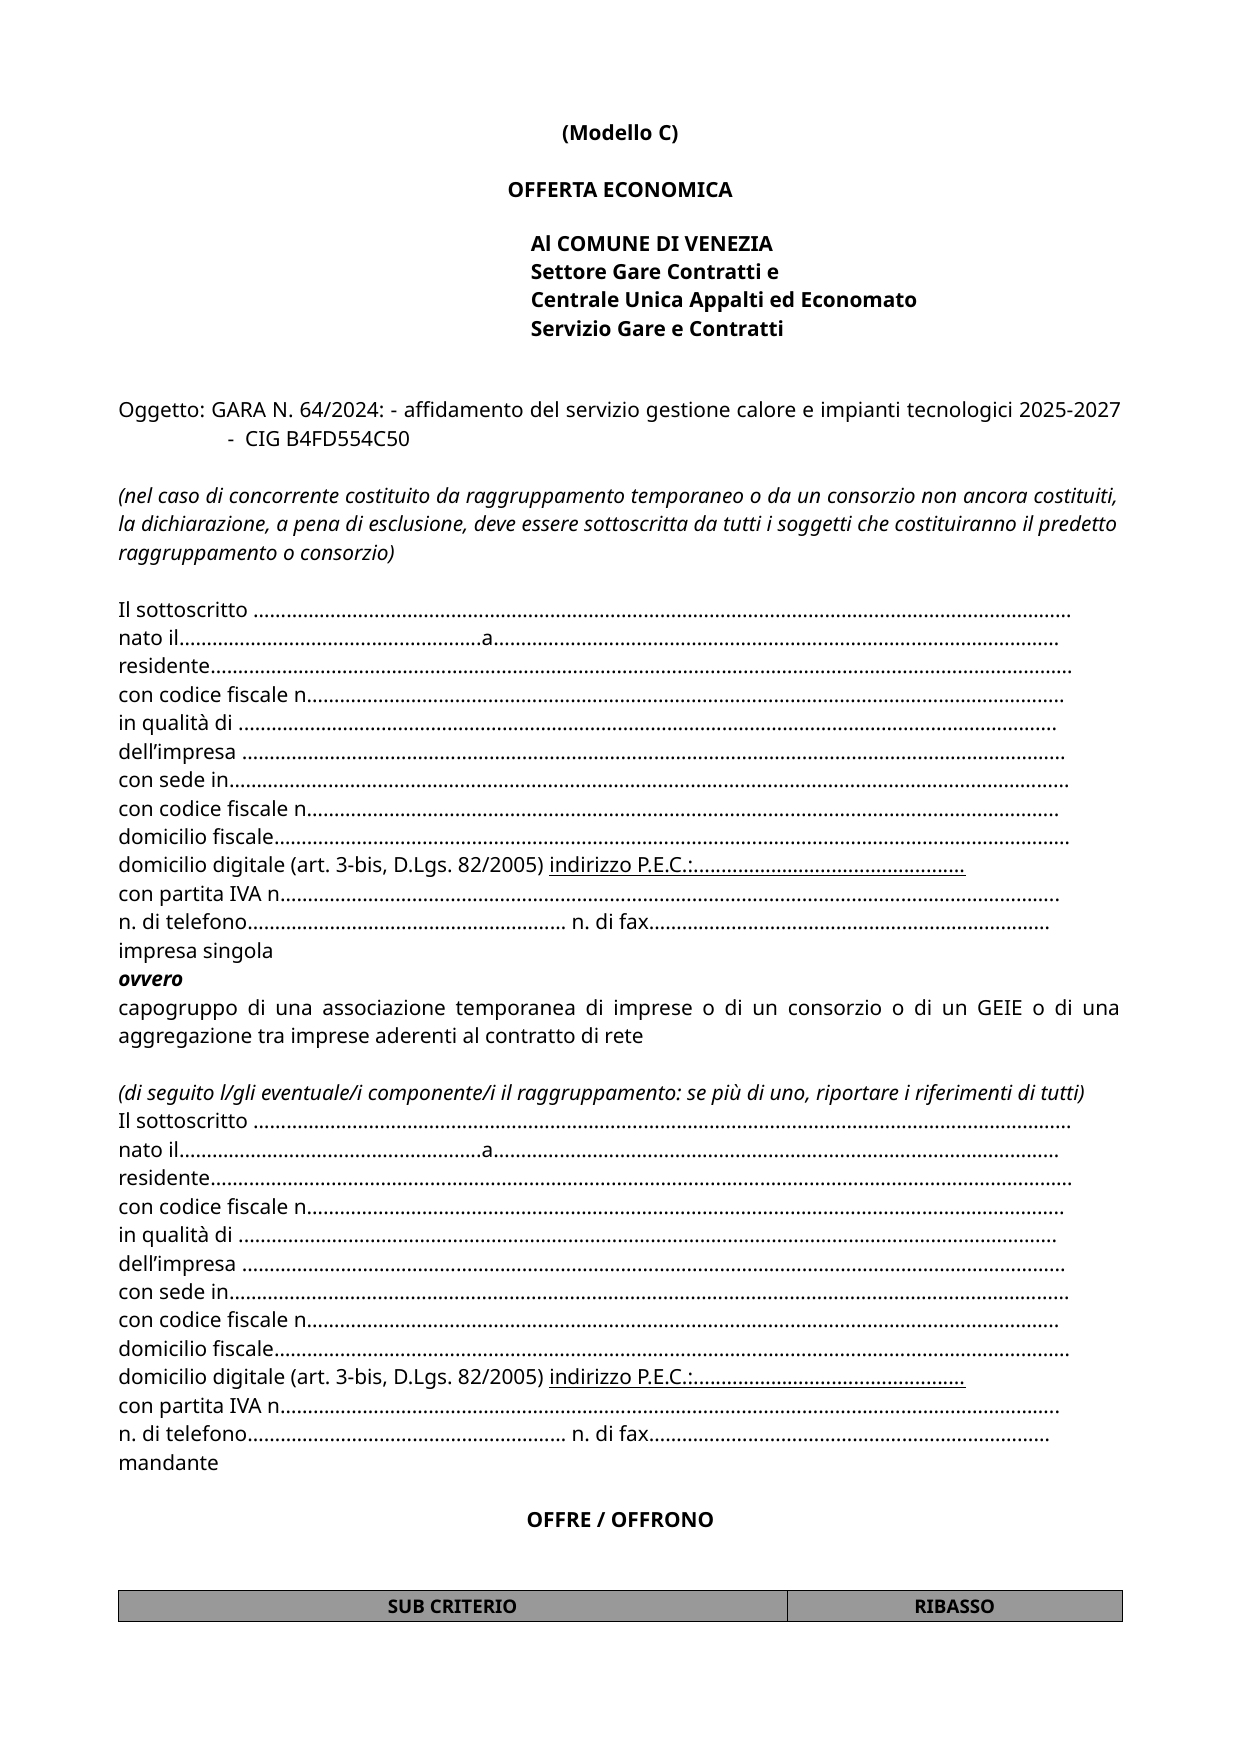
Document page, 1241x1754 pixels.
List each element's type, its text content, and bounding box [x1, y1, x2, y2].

text domicilio digitale (art. 3-bis, D.Lgs. 82/2005) indirizzo P.E.C.:........…………….......................... [118, 851, 1122, 879]
text con codice fiscale n……………………………………………………………………………...……………………………………….. [118, 794, 1122, 822]
text (nel caso di concorrente costituito da raggruppamento temporaneo o da un consorzio non ancora costituiti, la dichiarazione, a pena di esclusione, deve essere sottoscritta da tutti i soggetti che costituiranno il predetto raggruppamento o consorzio) [118, 481, 1122, 566]
table_header SUB CRITERIO [119, 1591, 787, 1621]
text residente…….…………………………………………………………………………...……………………………………………………… [118, 652, 1122, 680]
table_header RIBASSO [788, 1591, 1122, 1621]
text con codice fiscale n……………………………………………………………………………...……………………………………….. [118, 1306, 1122, 1334]
text impresa singola [118, 936, 1122, 964]
text Settore Gare Contratti e [531, 257, 1122, 285]
subtitle Al COMUNE DI VENEZIA [531, 232, 1122, 257]
text con partita IVA n……………………………………………………………………………..…………………………………………….. [118, 1391, 1122, 1419]
text nato il……………………………...…..…………..a…………………..………………………………..…………………………………… [118, 623, 1122, 652]
text dell’impresa …………………………………………………………………………………………………………………………………... [118, 1249, 1122, 1277]
text OFFERTA ECONOMICA [118, 175, 1122, 203]
text Oggetto: GARA N. 64/2024: - affidamento del servizio gestione calore e impianti tecnologici 2025-2027 - CIG B4FD554C50 [118, 396, 1122, 452]
text domicilio fiscale…………………………………………………………………………….………………………………………………… [118, 1334, 1122, 1362]
text Il sottoscritto ……………………………………………………………..…………………………………………………………………… [118, 595, 1122, 623]
text mandante [118, 1448, 1122, 1476]
text Centrale Unica Appalti ed Economato [531, 285, 1122, 314]
text n. di telefono………………………...……………….……… n. di fax………………...…….……………………………………… [118, 1419, 1122, 1448]
text in qualità di ..…………………………………….……………………………………...……………………………………….…………. [118, 708, 1122, 737]
text domicilio digitale (art. 3-bis, D.Lgs. 82/2005) indirizzo P.E.C.:........…………….......................... [118, 1362, 1122, 1391]
text con codice fiscale n………………………………………………………………….…………………………………………………….. [118, 680, 1122, 708]
text capogruppo di una associazione temporanea di imprese o di un consorzio o di un GEIE o di una aggregazione tra imprese aderenti al contratto di rete [118, 993, 1122, 1050]
text in qualità di ..…………………………………….……………………………………...……………………………………….…………. [118, 1220, 1122, 1249]
text n. di telefono………………………...……………….……… n. di fax………………...…….……………………………………… [118, 907, 1122, 936]
text Servizio Gare e Contratti [531, 314, 1122, 342]
text ovvero [118, 964, 1122, 993]
text con partita IVA n……………………………………………………………………………..…………………………………………….. [118, 879, 1122, 907]
text (di seguito l/gli eventuale/i componente/i il raggruppamento: se più di uno, riportare i riferimenti di tutti) [118, 1078, 1122, 1107]
text con sede in…………………………………………………………………………………...………………………………………………… [118, 765, 1122, 794]
text OFFRE / OFFRONO [118, 1505, 1122, 1533]
text con codice fiscale n………………………………………………………………….…………………………………………………….. [118, 1192, 1122, 1220]
text residente…….…………………………………………………………………………...……………………………………………………… [118, 1163, 1122, 1192]
text nato il……………………………...…..…………..a…………………..………………………………..…………………………………… [118, 1135, 1122, 1163]
text domicilio fiscale…………………………………………………………………………….………………………………………………… [118, 822, 1122, 851]
text dell’impresa …………………………………………………………………………………………………………………………………... [118, 737, 1122, 765]
text (Modello C) [118, 118, 1122, 147]
text Il sottoscritto ……………………………………………………………..…………………………………………………………………… [118, 1107, 1122, 1135]
text con sede in…………………………………………………………………………………...………………………………………………… [118, 1277, 1122, 1306]
